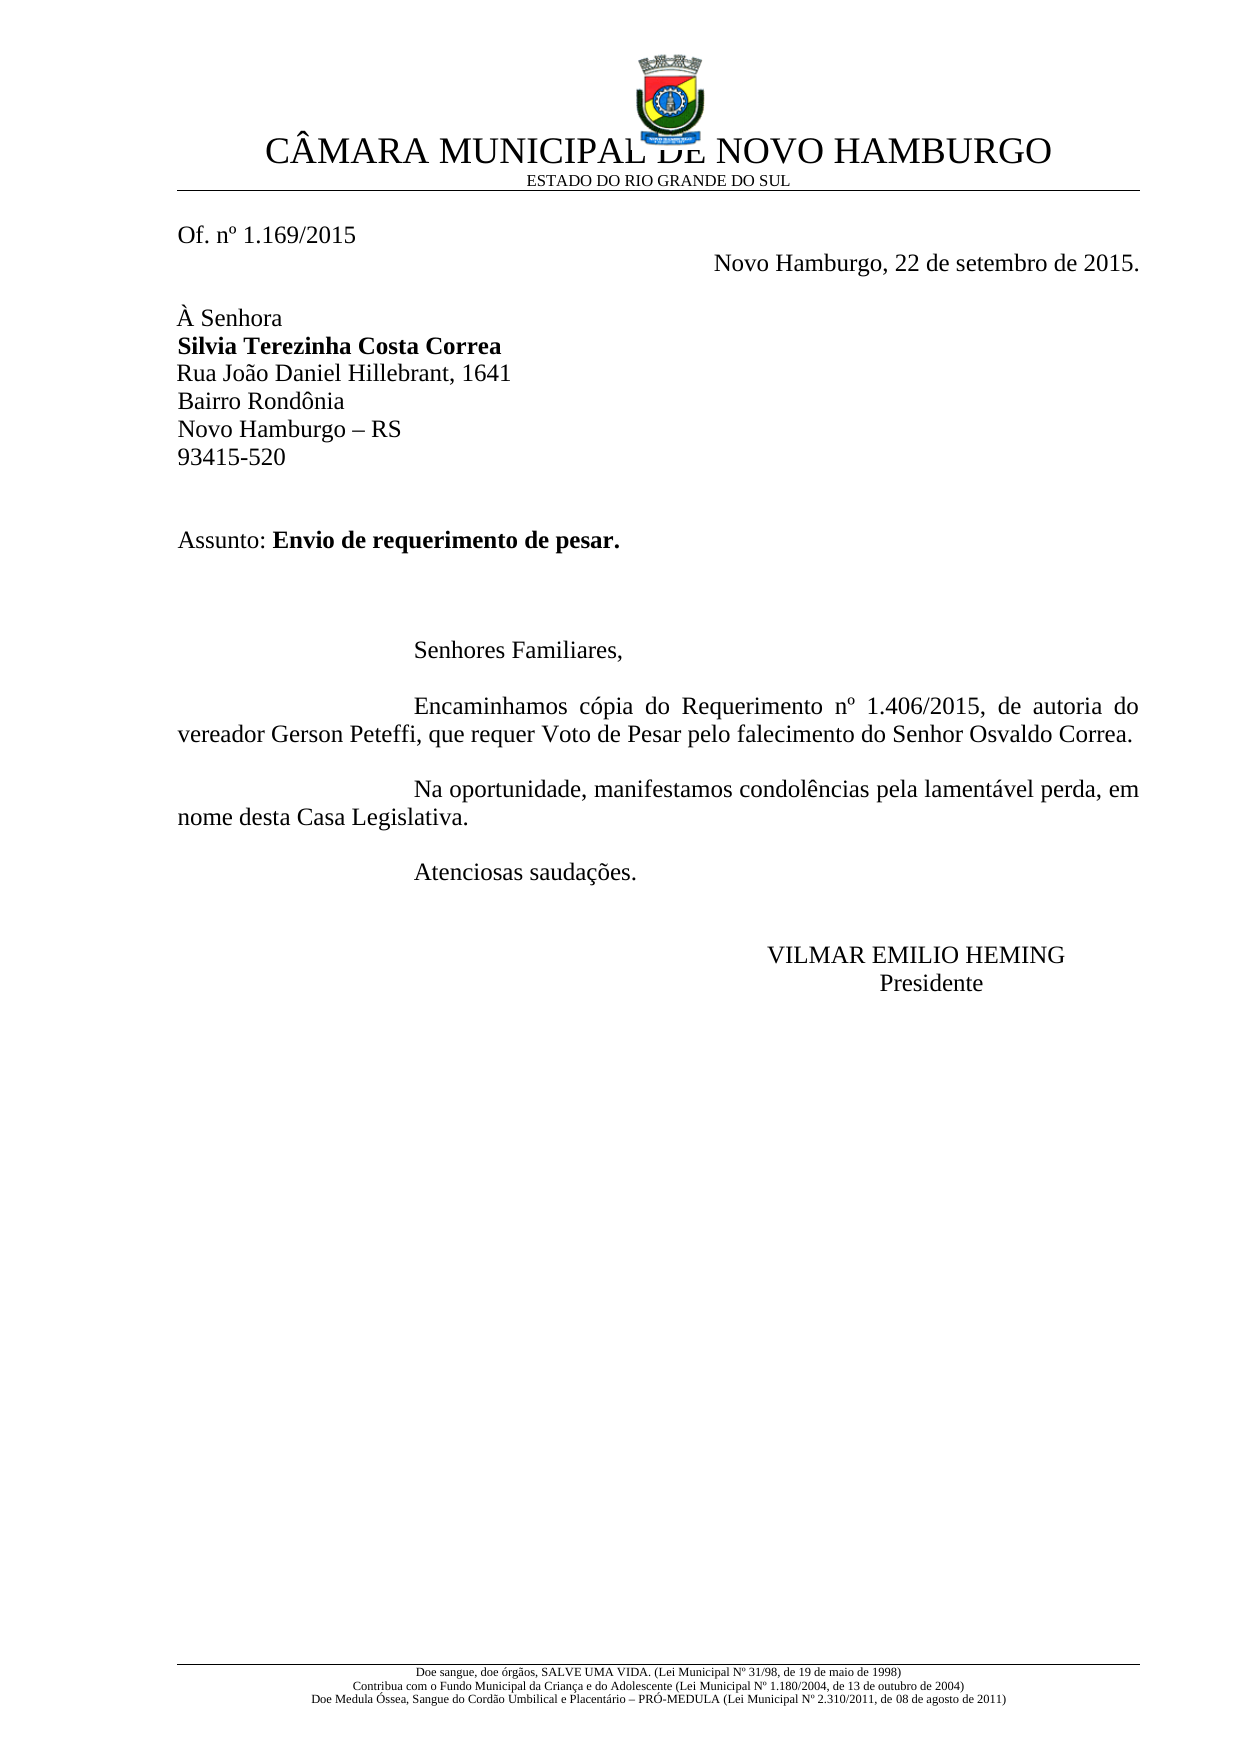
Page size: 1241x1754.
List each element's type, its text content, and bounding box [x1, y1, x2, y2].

text À Senhora [176, 304, 1140, 332]
text Rua João Daniel Hillebrant, 1641 [176, 359, 1140, 387]
text Atenciosas saudações. [177, 858, 1140, 886]
text Assunto: Envio de requerimento de pesar. [177, 526, 1140, 553]
text Na oportunidade, manifestamos condolências pela lamentável perda, em nome desta Casa Legislativa. [177, 775, 1140, 831]
text VILMAR EMILIO HEMING [179, 941, 1140, 969]
text Senhores Familiares, [177, 637, 1140, 664]
text Encaminhamos cópia do Requerimento nº 1.406/2015, de autoria do vereador Gerson Peteffi, que requer Voto de Pesar pelo falecimento do Senhor Osvaldo Correa. [177, 692, 1140, 747]
text Novo Hamburgo, 22 de setembro de 2015. [177, 249, 1140, 276]
text Bairro Rondônia [177, 387, 1140, 415]
text Presidente [179, 969, 1140, 997]
text Silvia Terezinha Costa Correa [177, 332, 1140, 359]
text Of. nº 1.169/2015 [177, 221, 1140, 249]
picture [630, 47, 708, 150]
text 93415-520 [177, 443, 1140, 470]
text Novo Hamburgo – RS [177, 415, 1140, 443]
